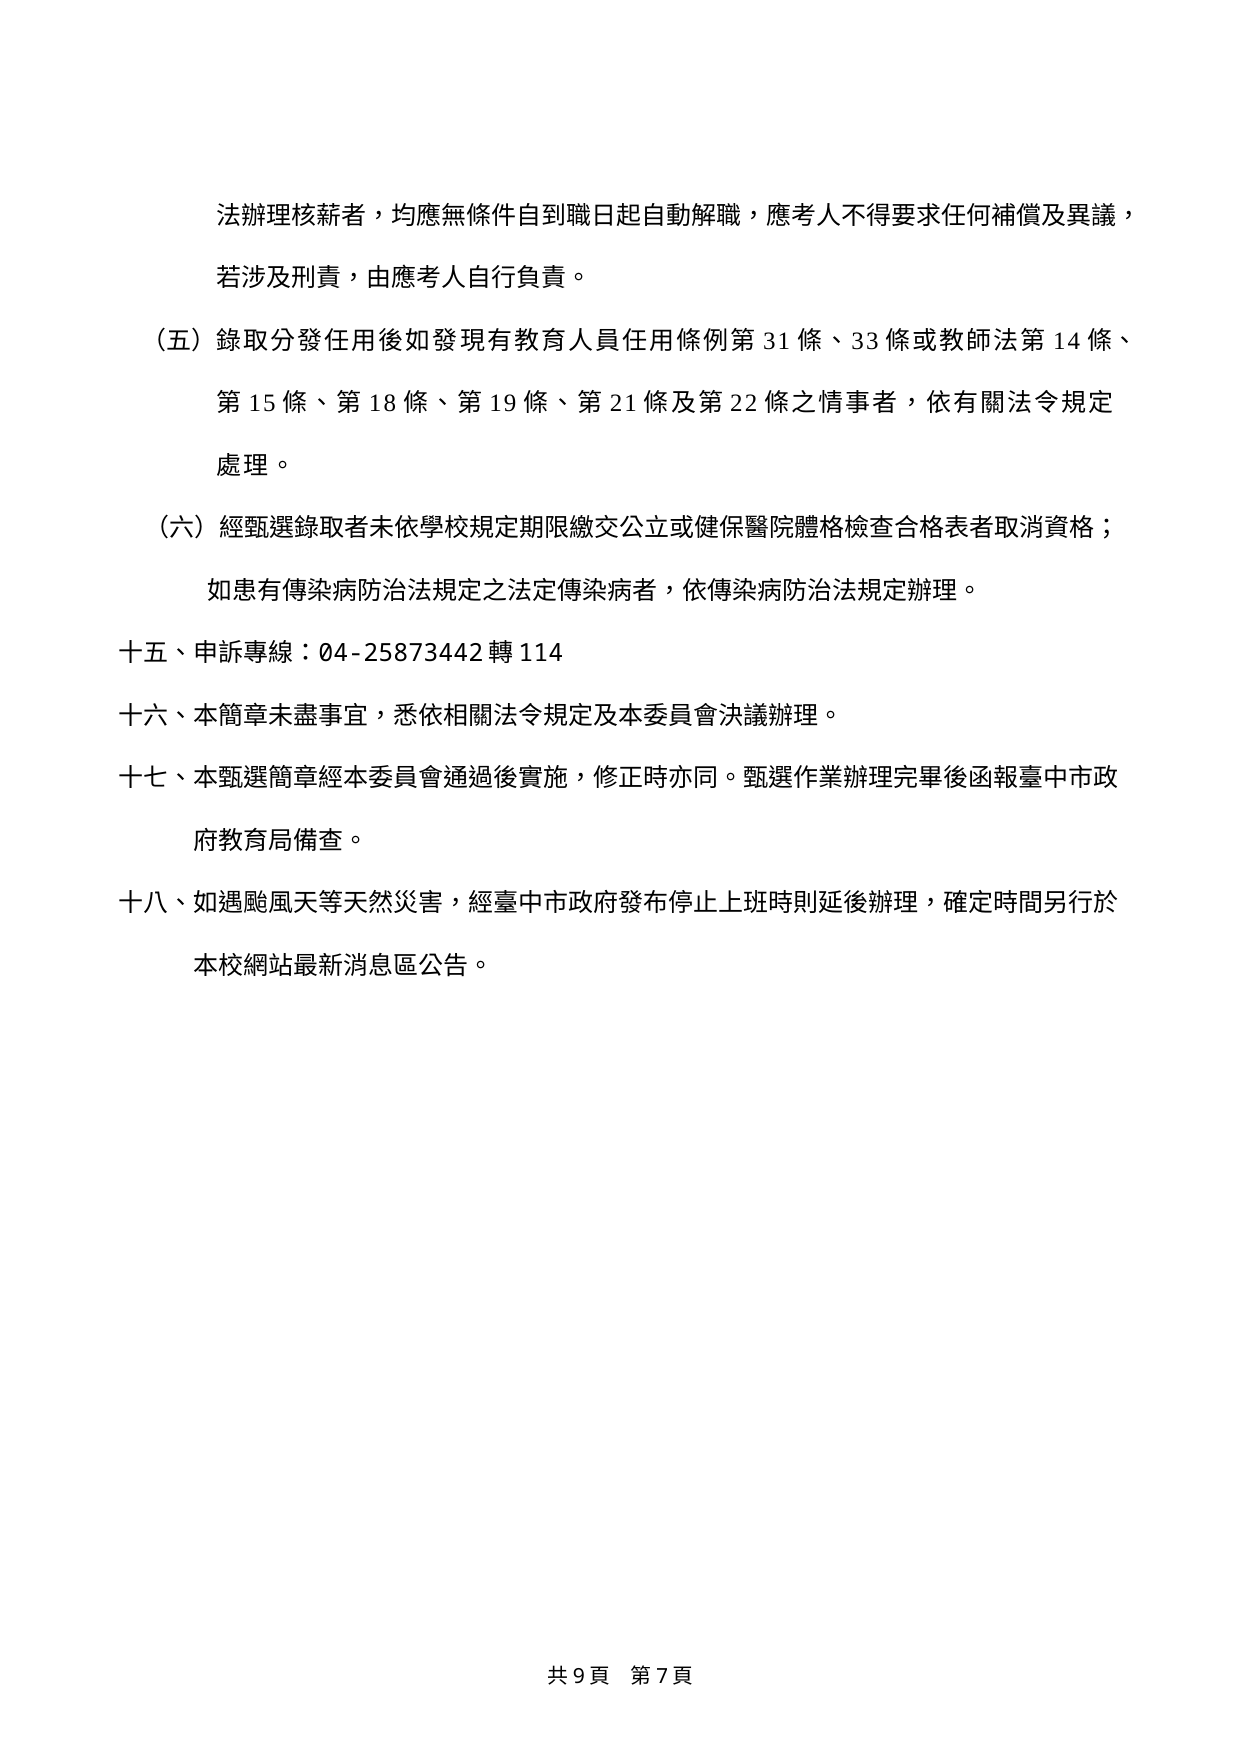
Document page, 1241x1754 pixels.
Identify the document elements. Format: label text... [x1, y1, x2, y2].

text 十七、本甄選簡章經本委員會通過後實施，修正時亦同。甄選作業辦理完畢後函報臺中市政府教育局備查。 [118, 734, 1122, 859]
text 十八、如遇颱風天等天然災害，經臺中市政府發布停止上班時則延後辦理，確定時間另行於本校網站最新消息區公告。 [118, 859, 1122, 984]
text 十五、申訴專線：04-25873442轉114 [118, 609, 1122, 672]
text （五）錄取分發任用後如發現有教育人員任用條例第31條、33條或教師法第14條、第15條、第18條、第19條、第21條及第22條之情事者，依有關法令規定處理。 [141, 297, 1122, 484]
text 十六、本簡章未盡事宜，悉依相關法令規定及本委員會決議辦理。 [118, 672, 1122, 734]
text （四）經甄試錄取之代理教師，若發現資格不符，或證件有偽造、變造情事，或到職後無法辦理核薪者，均應無條件自到職日起自動解職，應考人不得要求任何補償及異議，若涉及刑責，由應考人自行負責。 [141, 172, 1122, 297]
text （六）經甄選錄取者未依學校規定期限繳交公立或健保醫院體格檢查合格表者取消資格；如患有傳染病防治法規定之法定傳染病者，依傳染病防治法規定辦理。 [144, 484, 1122, 609]
